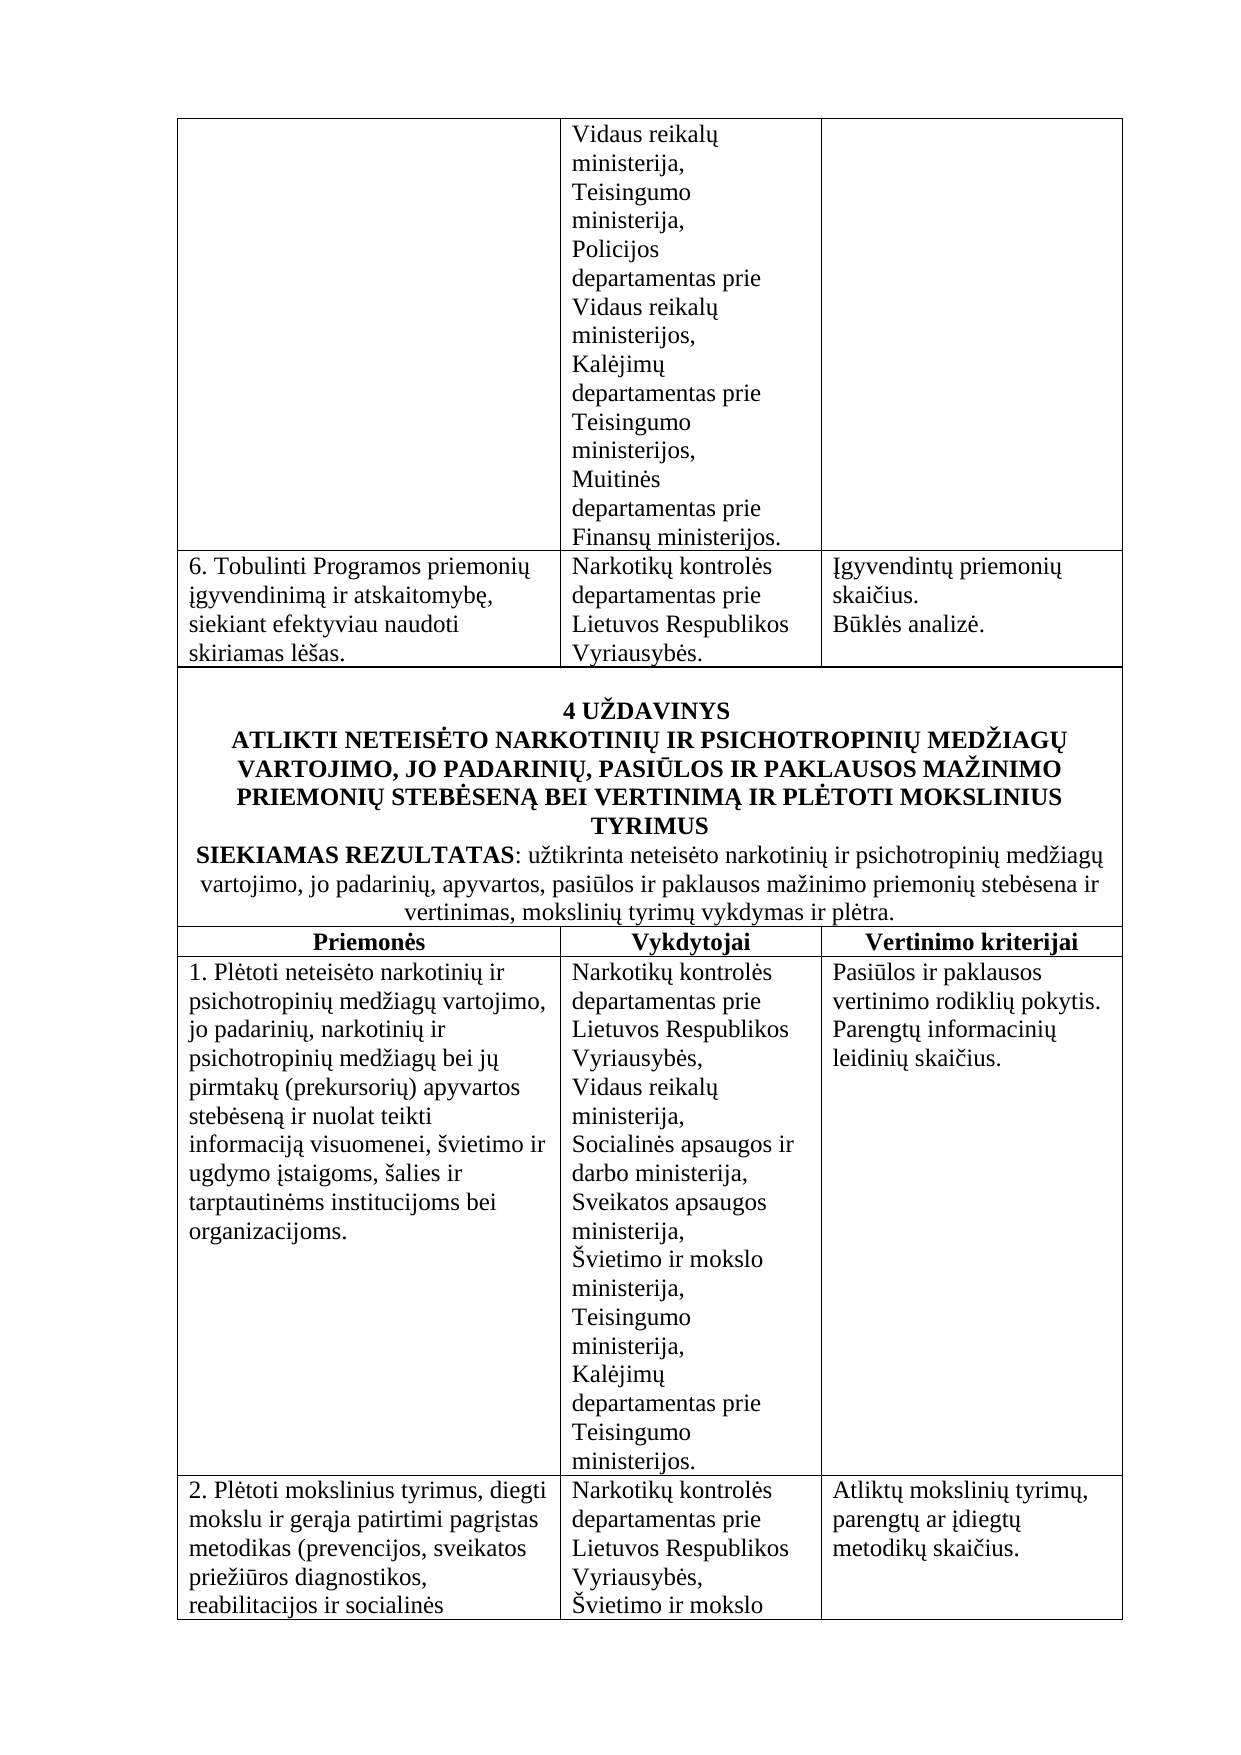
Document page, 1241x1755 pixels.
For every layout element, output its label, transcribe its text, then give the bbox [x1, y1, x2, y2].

table_cell 6. Tobulinti Programos priemonių įgyvendinimą ir atskaitomybę, siekiant efektyviau naudoti skiriamas lėšas. [178, 551, 560, 666]
table_cell Narkotikų kontrolės departamentas prie Lietuvos Respublikos Vyriausybės, Švietimo ir mokslo [561, 1476, 821, 1619]
table_cell Vertinimo kriterijai [822, 927, 1122, 956]
table_cell Narkotikų kontrolės departamentas prie Lietuvos Respublikos Vyriausybės, Vidaus reikalų ministerija, Socialinės apsaugos ir darbo ministerija, Sveikatos apsaugos ministerija, Švietimo ir mokslo ministerija, Teisingumo ministerija, Kalėjimų departamentas prie Teisingumo ministerijos. [561, 957, 821, 1474]
table_cell 1. Plėtoti neteisėto narkotinių ir psichotropinių medžiagų vartojimo, jo padarinių, narkotinių ir psichotropinių medžiagų bei jų pirmtakų (prekursorių) apyvartos stebėseną ir nuolat teikti informaciją visuomenei, švietimo ir ugdymo įstaigoms, šalies ir tarptautinėms institucijoms bei organizacijoms. [178, 957, 560, 1474]
table_cell [822, 119, 1122, 550]
table_cell Vykdytojai [561, 927, 821, 956]
table_cell Pasiūlos ir paklausos vertinimo rodiklių pokytis. Parengtų informacinių leidinių skaičius. [822, 957, 1122, 1474]
table_cell 2. Plėtoti mokslinius tyrimus, diegti mokslu ir gerąja patirtimi pagrįstas metodikas (prevencijos, sveikatos priežiūros diagnostikos, reabilitacijos ir socialinės [178, 1476, 560, 1619]
table_cell 4 UŽDAVINYS atlikti neteisėto narkotinių ir psichotropinių medžiagų vartojimo, jo padarinių, pasiūlos ir paklausos mažinimo priemonių stebėseną bei vertinimą ir plėtoti mokslinius tyrimus SIEKIAMAS REZULTATAS: užtikrinta neteisėto narkotinių ir psichotropinių medžiagų vartojimo, jo padarinių, apyvartos, pasiūlos ir paklausos mažinimo priemonių stebėsena ir vertinimas, mokslinių tyrimų vykdymas ir plėtra. [178, 668, 1122, 926]
table_cell [178, 119, 560, 550]
table_cell Narkotikų kontrolės departamentas prie Lietuvos Respublikos Vyriausybės. [561, 551, 821, 666]
table_cell Įgyvendintų priemonių skaičius. Būklės analizė. [822, 551, 1122, 666]
table_cell Vidaus reikalų ministerija, Teisingumo ministerija, Policijos departamentas prie Vidaus reikalų ministerijos, Kalėjimų departamentas prie Teisingumo ministerijos, Muitinės departamentas prie Finansų ministerijos. [561, 119, 821, 550]
table_cell Priemonės [178, 927, 560, 956]
table_cell Atliktų mokslinių tyrimų, parengtų ar įdiegtų metodikų skaičius. [822, 1476, 1122, 1619]
